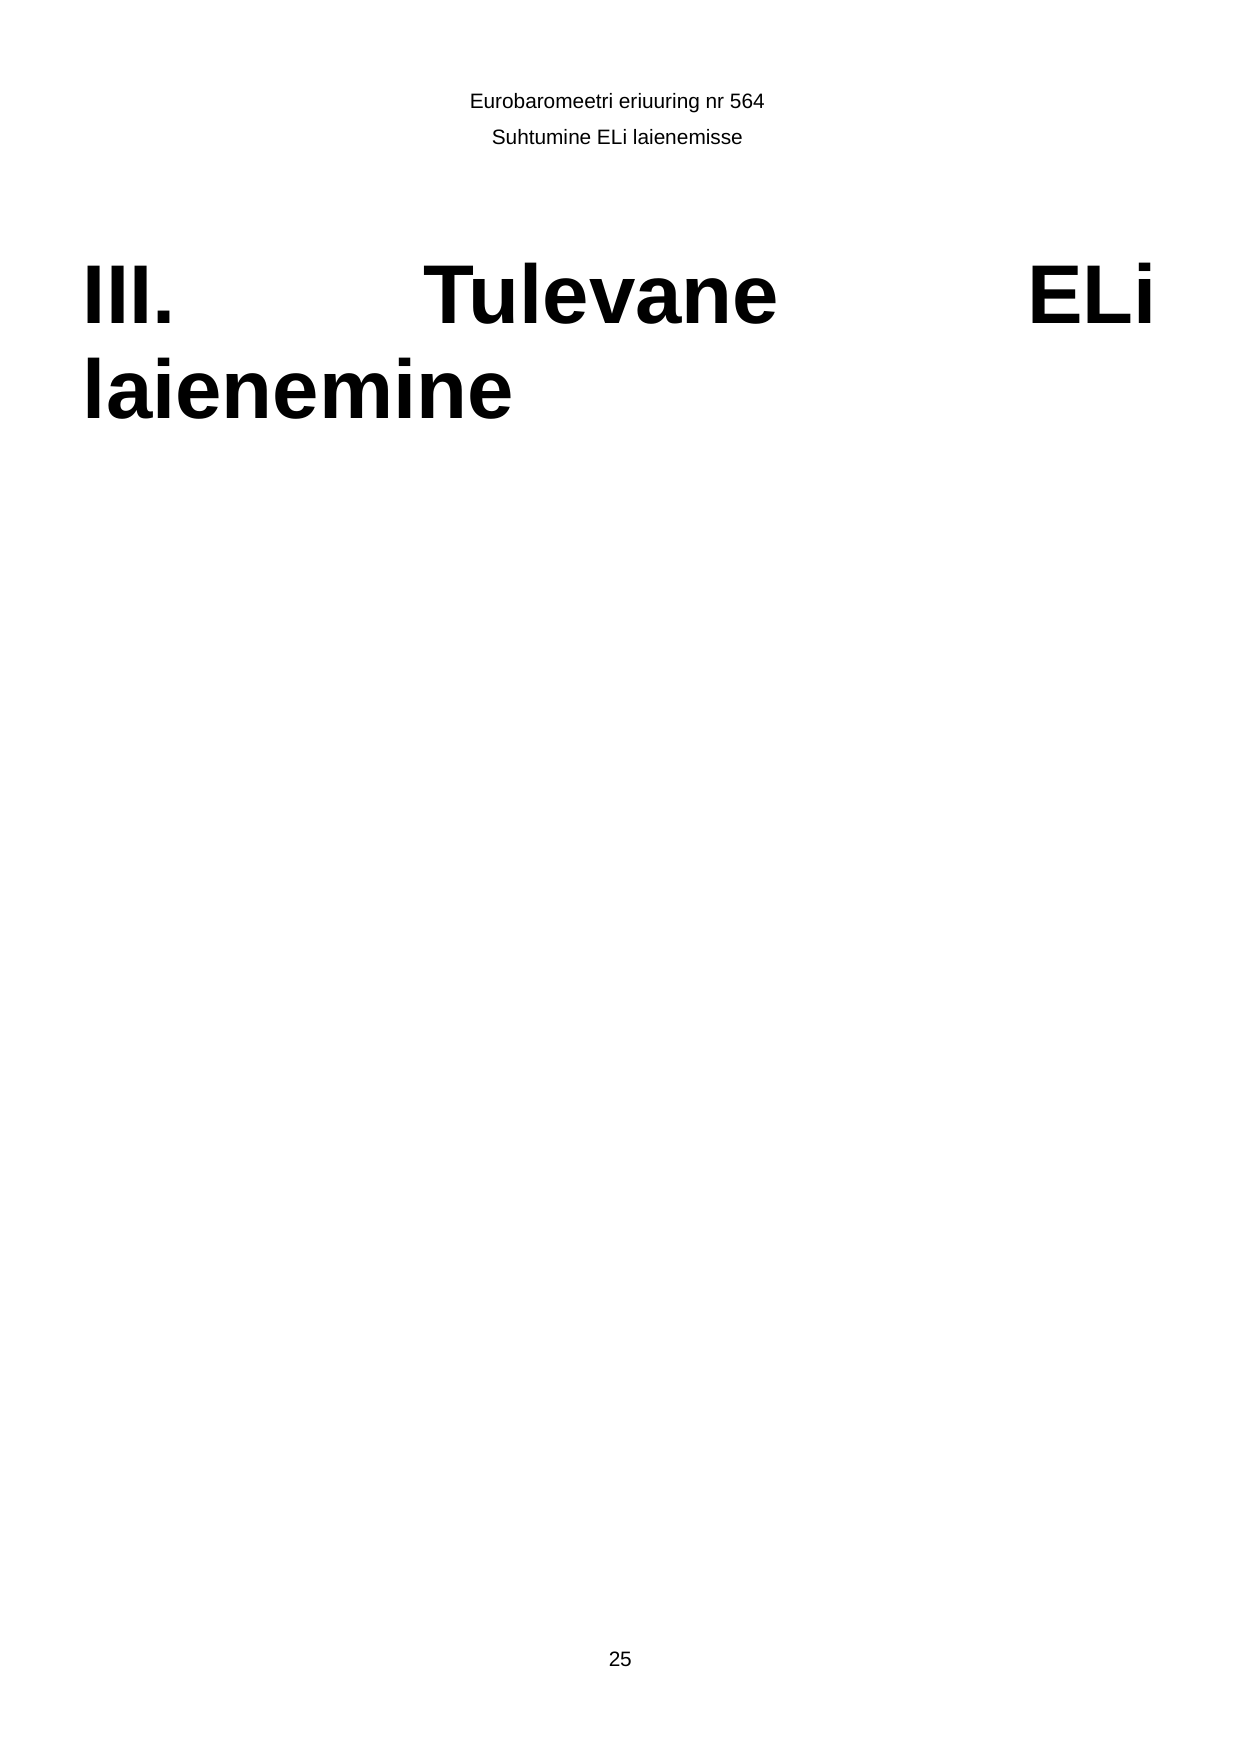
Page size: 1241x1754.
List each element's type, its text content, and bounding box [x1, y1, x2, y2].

subtitle III. Tulevane ELi laienemine [83, 245, 1157, 437]
